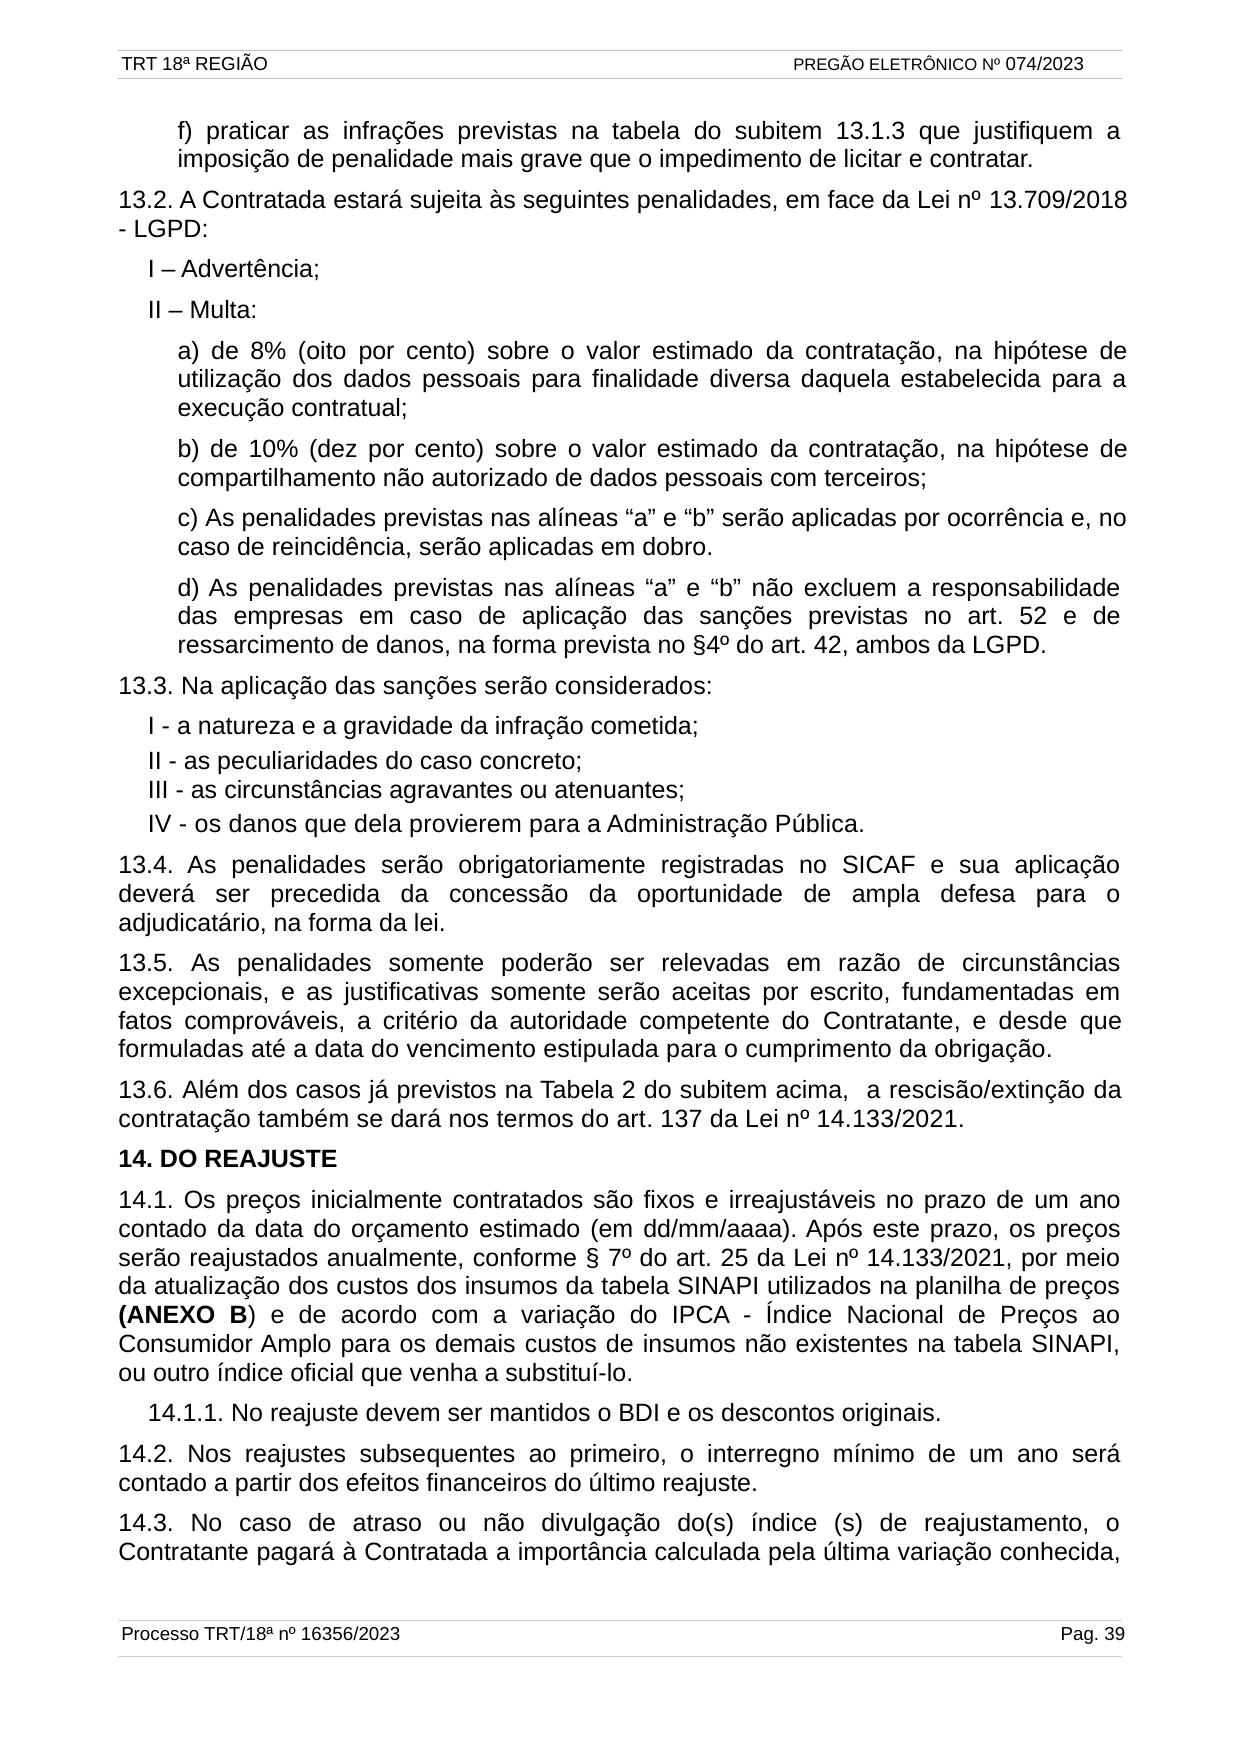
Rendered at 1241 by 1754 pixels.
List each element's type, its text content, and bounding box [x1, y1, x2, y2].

text 13.3. Na aplicação das sanções serão considerados: [118, 671, 1122, 699]
text c) As penalidades previstas nas alíneas “a” e “b” serão aplicadas por ocorrência e, no caso de reincidência, serão aplicadas em dobro. [177, 503, 1128, 561]
text f) praticar as infrações previstas na tabela do subitem 13.1.3 que justifiquem a imposição de penalidade mais grave que o impedimento de licitar e contratar. [177, 116, 1122, 173]
text 13.4. As penalidades serão obrigatoriamente registradas no SICAF e sua aplicação deverá ser precedida da concessão da oportunidade de ampla defesa para o adjudicatário, na forma da lei. [118, 850, 1122, 936]
text 13.2. A Contratada estará sujeita às seguintes penalidades, em face da Lei nº 13.709/2018 - LGPD: [118, 185, 1128, 242]
text IV - os danos que dela provierem para a Administração Pública. [148, 809, 1122, 838]
text 14.1.1. No reajuste devem ser mantidos o BDI e os descontos originais. [148, 1398, 1122, 1427]
text a) de 8% (oito por cento) sobre o valor estimado da contratação, na hipótese de utilização dos dados pessoais para finalidade diversa daquela estabelecida para a execução contratual; [177, 336, 1128, 422]
text II – Multa: [118, 295, 1128, 324]
text b) de 10% (dez por cento) sobre o valor estimado da contratação, na hipótese de compartilhamento não autorizado de dados pessoais com terceiros; [177, 434, 1128, 491]
text 13.5. As penalidades somente poderão ser relevadas em razão de circunstâncias excepcionais, e as justificativas somente serão aceitas por escrito, fundamentadas em fatos comprováveis, a critério da autoridade competente do Contratante, e desde que formuladas até a data do vencimento estipulada para o cumprimento da obrigação. [118, 948, 1122, 1063]
text 14. DO REAJUSTE [118, 1144, 1122, 1173]
text I - a natureza e a gravidade da infração cometida; [118, 711, 1122, 740]
text II - as peculiaridades do caso concreto; [118, 746, 1122, 775]
text 14.3. No caso de atraso ou não divulgação do(s) índice (s) de reajustamento, o Contratante pagará à Contratada a importância calculada pela última variação conhecida, [118, 1508, 1122, 1566]
text III - as circunstâncias agravantes ou atenuantes; [118, 775, 1122, 803]
text I – Advertência; [118, 254, 1128, 283]
text 13.6. Além dos casos já previstos na Tabela 2 do subitem acima, a rescisão/extinção da contratação também se dará nos termos do art. 137 da Lei nº 14.133/2021. [118, 1075, 1122, 1132]
text 14.2. Nos reajustes subsequentes ao primeiro, o interregno mínimo de um ano será contado a partir dos efeitos financeiros do último reajuste. [118, 1439, 1122, 1496]
text d) As penalidades previstas nas alíneas “a” e “b” não excluem a responsabilidade das empresas em caso de aplicação das sanções previstas no art. 52 e de ressarcimento de danos, na forma prevista no §4º do art. 42, ambos da LGPD. [177, 572, 1122, 659]
text 14.1. Os preços inicialmente contratados são fixos e irreajustáveis no prazo de um ano contado da data do orçamento estimado (em dd/mm/aaaa). Após este prazo, os preços serão reajustados anualmente, conforme § 7º do art. 25 da Lei nº 14.133/2021, por meio da atualização dos custos dos insumos da tabela SINAPI utilizados na planilha de preços (ANEXO B) e de acordo com a variação do IPCA - Índice Nacional de Preços ao Consumidor Amplo para os demais custos de insumos não existentes na tabela SINAPI, ou outro índice oficial que venha a substituí-lo. [118, 1185, 1122, 1386]
